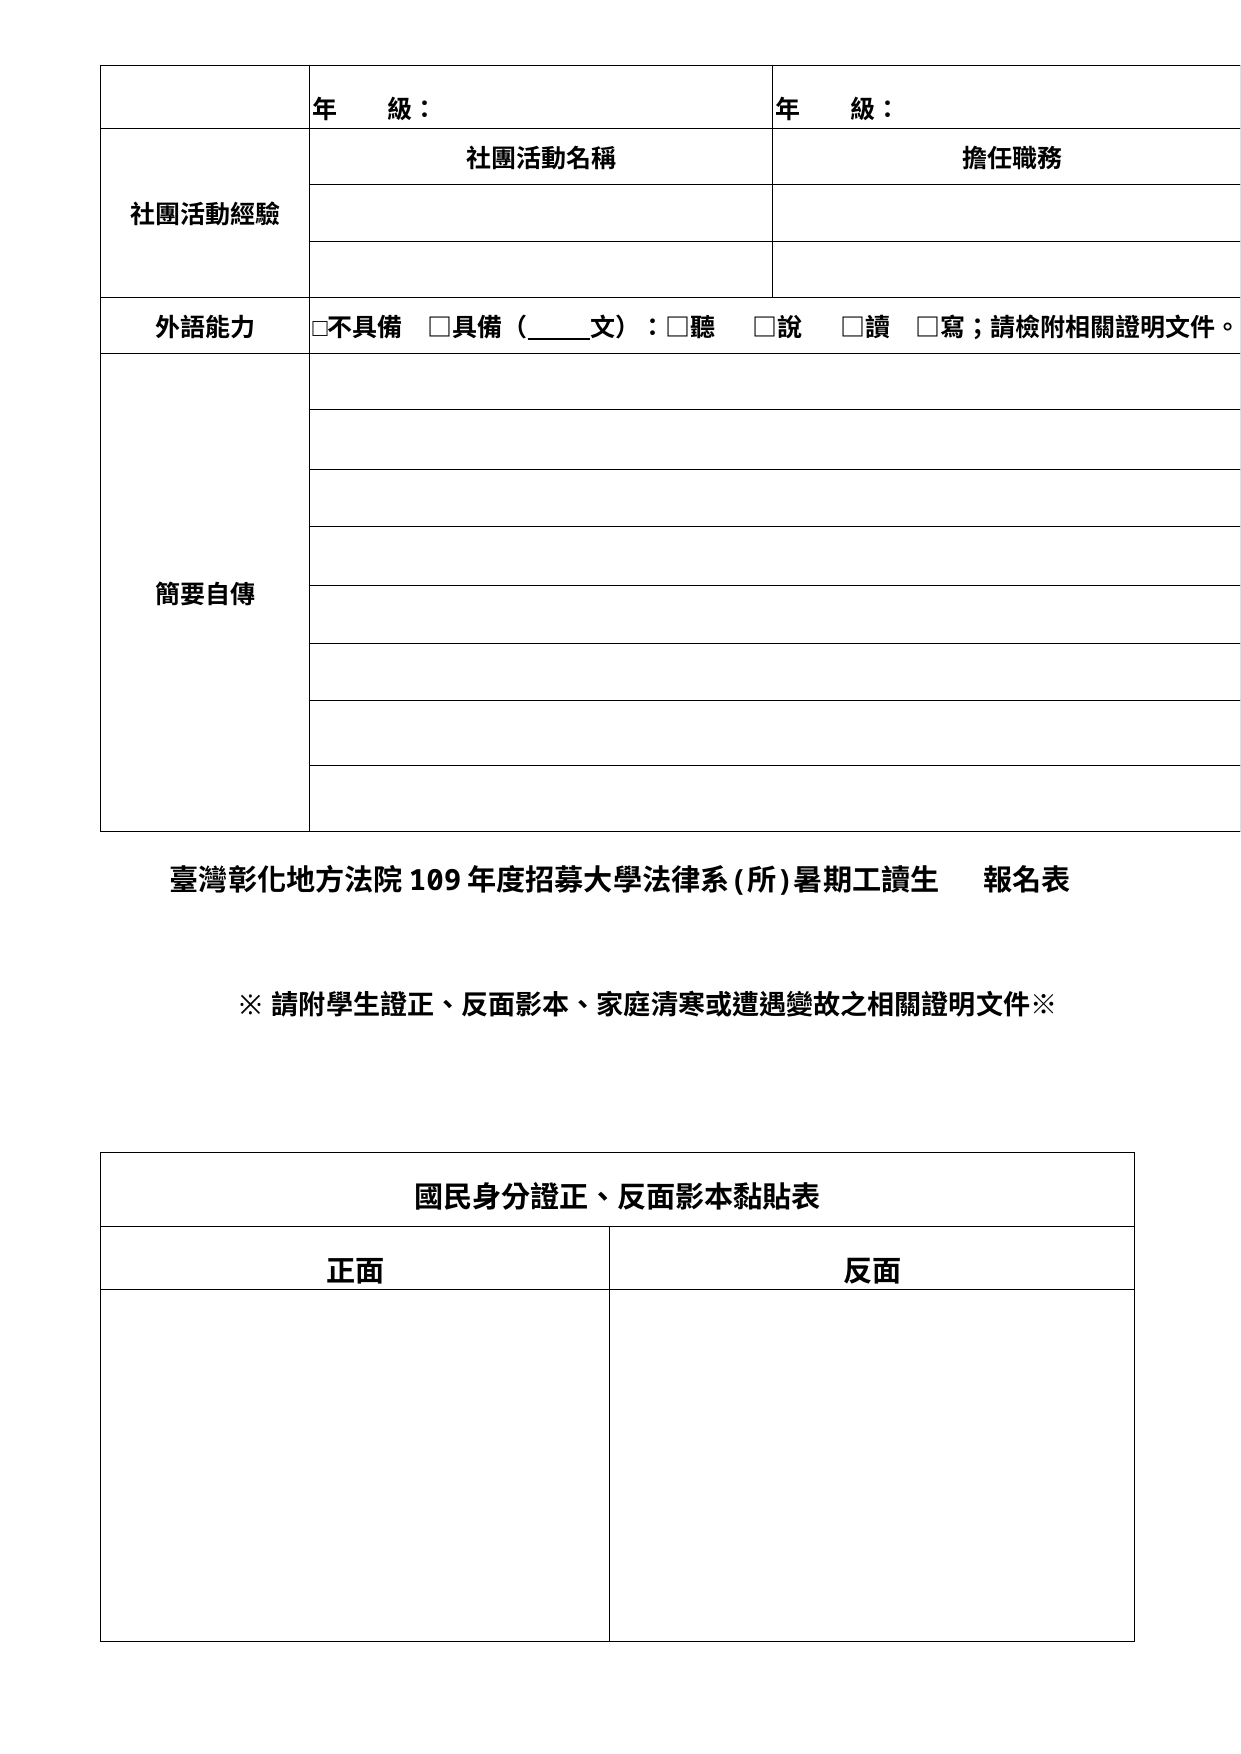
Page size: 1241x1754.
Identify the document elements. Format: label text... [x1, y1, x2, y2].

text 臺灣彰化地方法院109年度招募大學法律系(所)暑期工讀生 報名表 [100, 836, 1140, 898]
table_cell [310, 527, 1240, 585]
table_cell 年 級： [310, 66, 772, 128]
table_cell 年 級： [773, 66, 1240, 128]
table_cell 社團活動名稱 [310, 129, 772, 184]
table_cell [101, 1290, 609, 1641]
table_cell 擔任職務 [773, 129, 1240, 184]
table_cell [310, 644, 1240, 700]
table_cell [610, 1290, 1134, 1641]
table_cell □不具備 □具備（ 文）：□聽 □說 □讀 □寫；請檢附相關證明文件。 [310, 298, 1240, 353]
table_cell [310, 766, 1240, 831]
table_cell [310, 185, 772, 241]
table_cell [773, 185, 1240, 241]
table_cell [310, 410, 1240, 469]
table_cell 社團活動經驗 [101, 129, 309, 297]
table_cell [773, 242, 1240, 297]
table_cell [310, 470, 1240, 526]
table_cell 外語能力 [101, 298, 309, 353]
table_cell [310, 586, 1240, 642]
table_cell 簡要自傳 [101, 354, 309, 831]
table_header 國民身分證正、反面影本黏貼表 [101, 1153, 1134, 1226]
table_cell [310, 242, 772, 297]
table_cell 正面 [101, 1227, 609, 1289]
table_cell [310, 354, 1240, 409]
table_cell [101, 66, 309, 128]
list 請附學生證正、反面影本、家庭清寒或遭遇變故之相關證明文件※ [151, 961, 1140, 1023]
table_cell 反面 [610, 1227, 1134, 1289]
table_cell [310, 701, 1240, 765]
